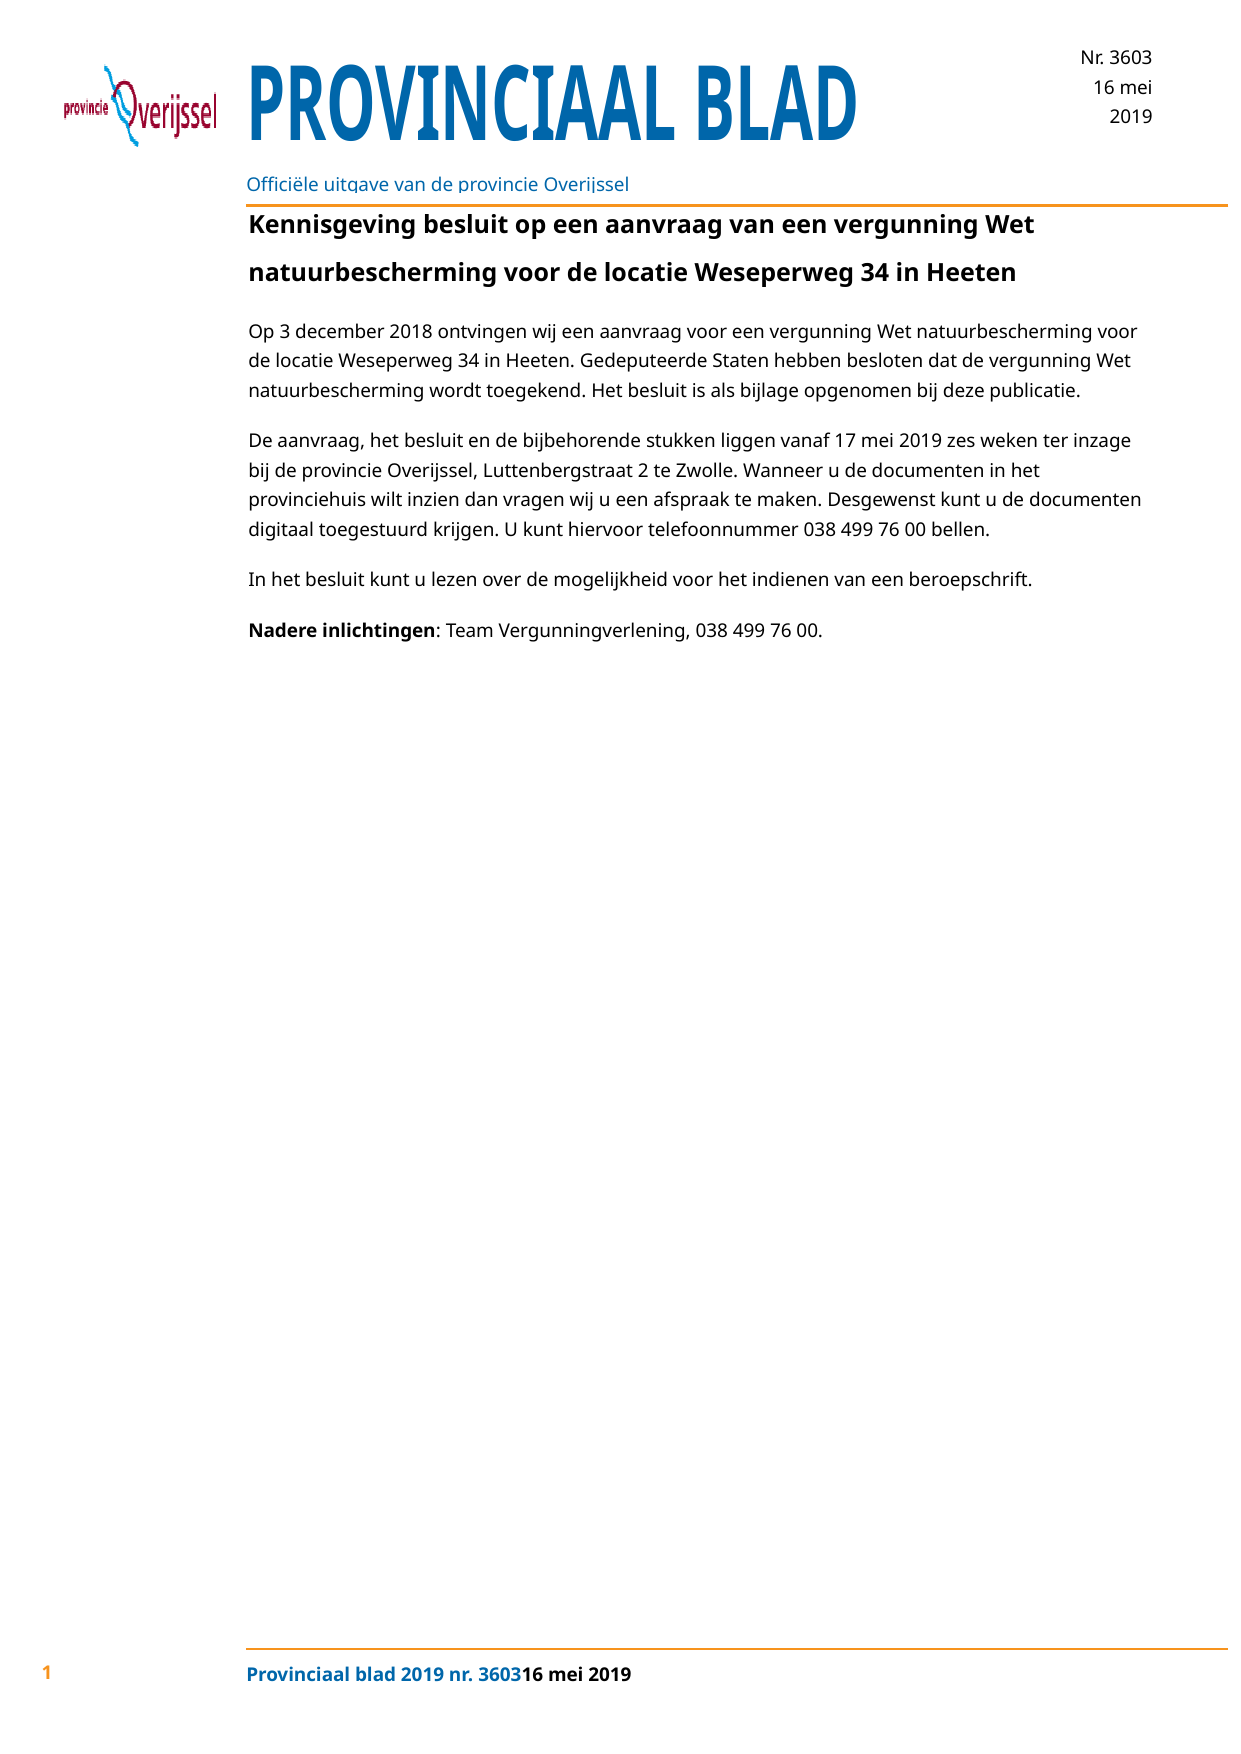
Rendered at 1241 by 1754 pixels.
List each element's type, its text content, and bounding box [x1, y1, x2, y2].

text Op 3 december 2018 ontvingen wij een aanvraag voor een vergunning Wet natuurbescherming voor de locatie Weseperweg 34 in Heeten. Gedeputeerde Staten hebben besloten dat de vergunning Wet natuurbescherming wordt toegekend. Het besluit is als bijlage opgenomen bij deze publicatie. [248, 318, 1152, 403]
text Kennisgeving besluit op een aanvraag van een vergunning Wet natuurbescherming voor de locatie Weseperweg 34 in Heeten [248, 207, 1152, 288]
picture [41, 47, 231, 172]
text In het besluit kunt u lezen over de mogelijkheid voor het indienen van een beroepschrift. [248, 567, 1152, 592]
text De aanvraag, het besluit en de bijbehorende stukken liggen vanaf 17 mei 2019 zes weken ter inzage bij de provincie Overijssel, Luttenbergstraat 2 te Zwolle. Wanneer u de documenten in het provinciehuis wilt inzien dan vragen wij u een afspraak te maken. Desgewenst kunt u de documenten digitaal toegestuurd krijgen. U kunt hiervoor telefoonnummer 038 499 76 00 bellen. [248, 427, 1152, 542]
text Nadere inlichtingen: Team Vergunningverlening, 038 499 76 00. [248, 617, 1152, 643]
